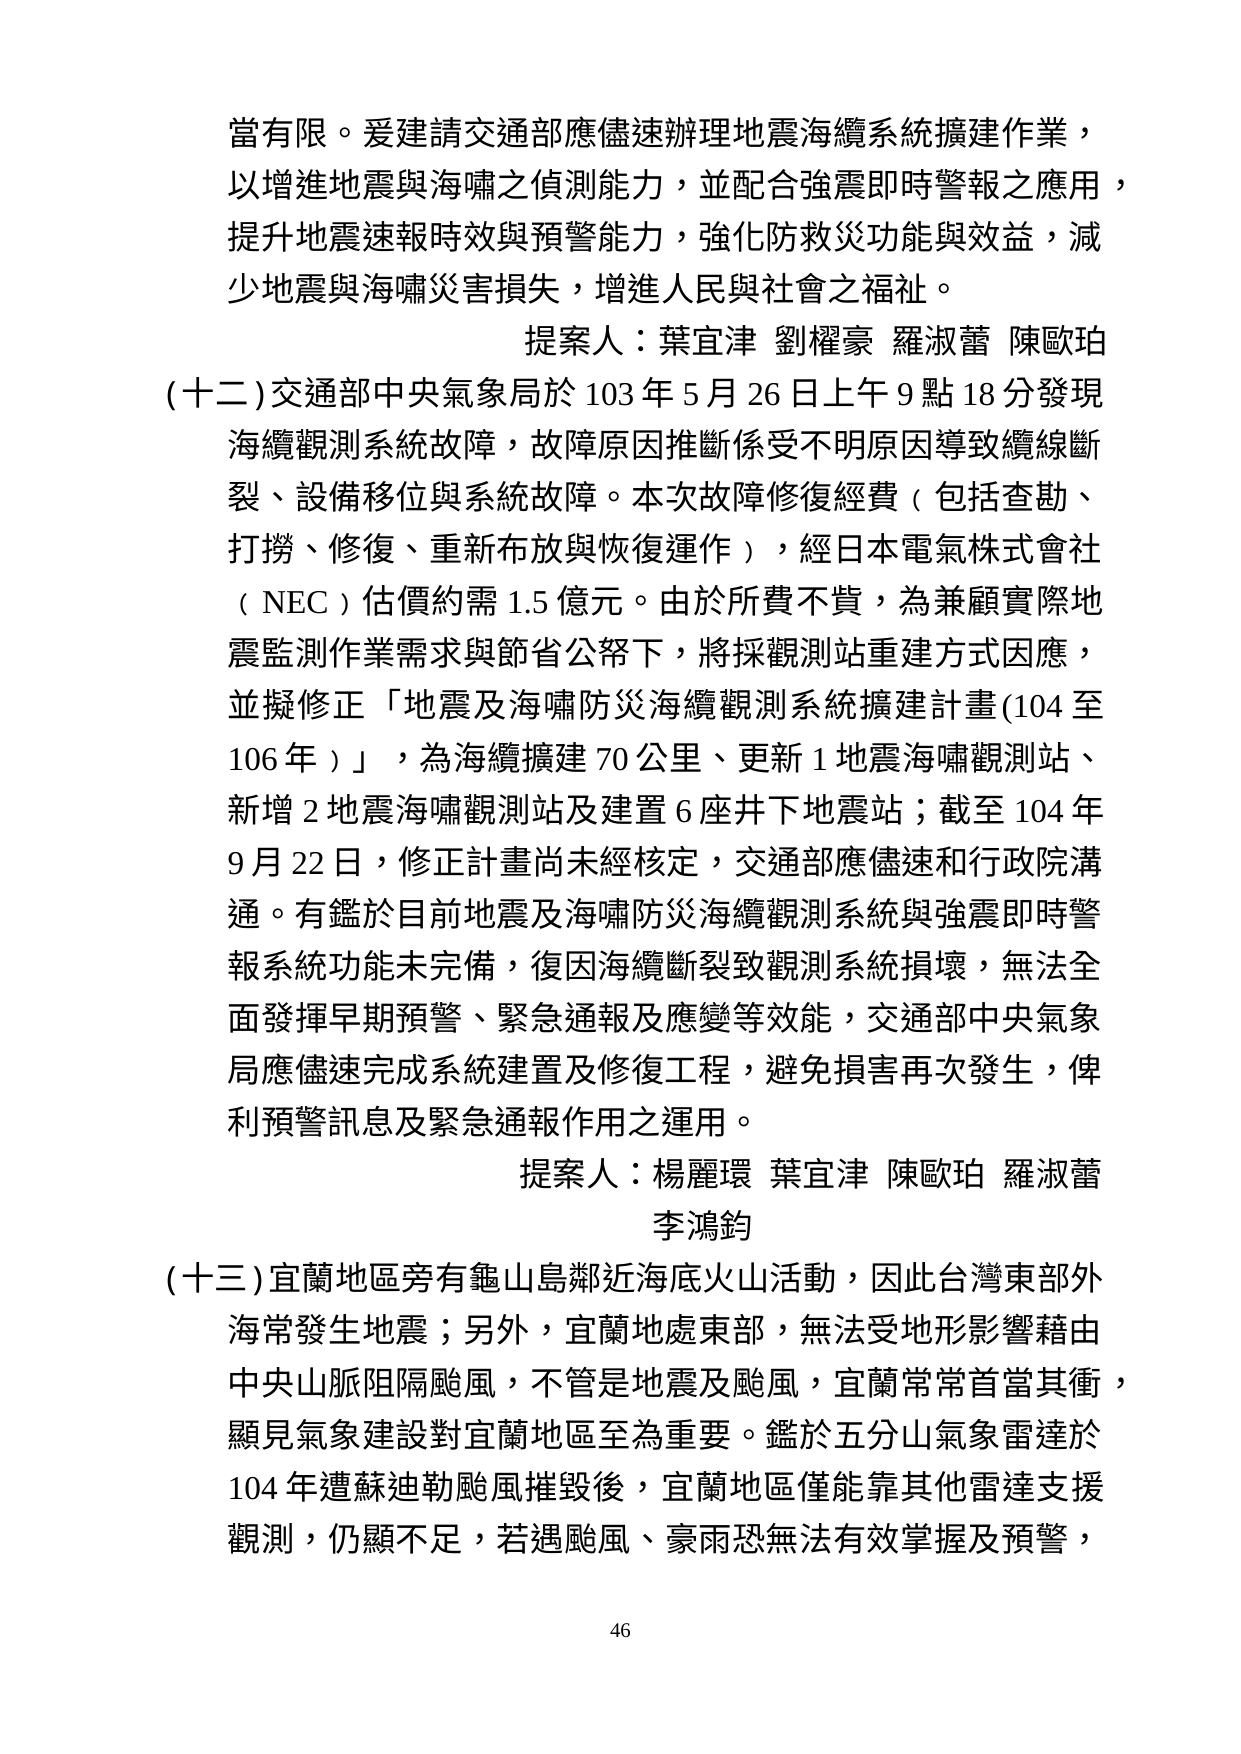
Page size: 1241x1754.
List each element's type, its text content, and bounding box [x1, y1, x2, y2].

text 提案人：楊麗環 葉宜津 陳歐珀 羅淑蕾李鴻鈞 [519, 1145, 1104, 1249]
text (十一)鑑於我國地處環太平洋地震帶，地震活動頻繁且強震威脅無法避免，提升地震與海嘯預警偵測能力刻不容緩，臺灣有大多數地震發生在東部外海，對臺灣威脅不小，由國外經驗顯示，建置即時海纜觀測系統能有效的擴展地震與海嘯的偵測與預警能力。惟氣象局目前於100年底完成長度45公里與1座地震海嘯觀測站之海纜觀測系統，其預警與防災效果相當有限。爰建請交通部應儘速辦理地震海纜系統擴建作業，以增進地震與海嘯之偵測能力，並配合強震即時警報之應用，提升地震速報時效與預警能力，強化防救災功能與效益，減少地震與海嘯災害損失，增進人民與社會之福祉。 [161, 103, 1104, 312]
text (十二)交通部中央氣象局於103年5月26日上午9點18分發現海纜觀測系統故障，故障原因推斷係受不明原因導致纜線斷裂、設備移位與系統故障。本次故障修復經費﹙包括查勘、打撈、修復、重新布放與恢復運作﹚，經日本電氣株式會社﹙NEC﹚估價約需1.5億元。由於所費不貲，為兼顧實際地震監測作業需求與節省公帑下，將採觀測站重建方式因應，並擬修正「地震及海嘯防災海纜觀測系統擴建計畫(104至106年﹚」，為海纜擴建70公里、更新1地震海嘯觀測站、新增2地震海嘯觀測站及建置6座井下地震站；截至104年9月22日，修正計畫尚未經核定，交通部應儘速和行政院溝通。有鑑於目前地震及海嘯防災海纜觀測系統與強震即時警報系統功能未完備，復因海纜斷裂致觀測系統損壞，無法全面發揮早期預警、緊急通報及應變等效能，交通部中央氣象局應儘速完成系統建置及修復工程，避免損害再次發生，俾利預警訊息及緊急通報作用之運用。 [161, 364, 1104, 1145]
text 提案人：葉宜津 劉櫂豪 羅淑蕾 陳歐珀 [524, 312, 1119, 364]
text (十三)宜蘭地區旁有龜山島鄰近海底火山活動，因此台灣東部外海常發生地震；另外，宜蘭地處東部，無法受地形影響藉由中央山脈阻隔颱風，不管是地震及颱風，宜蘭常常首當其衝，顯見氣象建設對宜蘭地區至為重要。鑑於五分山氣象雷達於104年遭蘇迪勒颱風摧毀後，宜蘭地區僅能靠其他雷達支援觀測，仍顯不足，若遇颱風、豪雨恐無法有效掌握及預警，應仿效北、中、南都會區在宜蘭地區設置防災降雨雷達，精準掌握降雨及風力預測，強化宜蘭地區防災設施，以促進宜蘭民眾安全。爰建請交通部督促中央氣象局積極推動執行「雲嘉南及宜蘭兩低窪地區建置防災降雨雷達」，以符合防災及地方安全需求。 [161, 1249, 1104, 1562]
